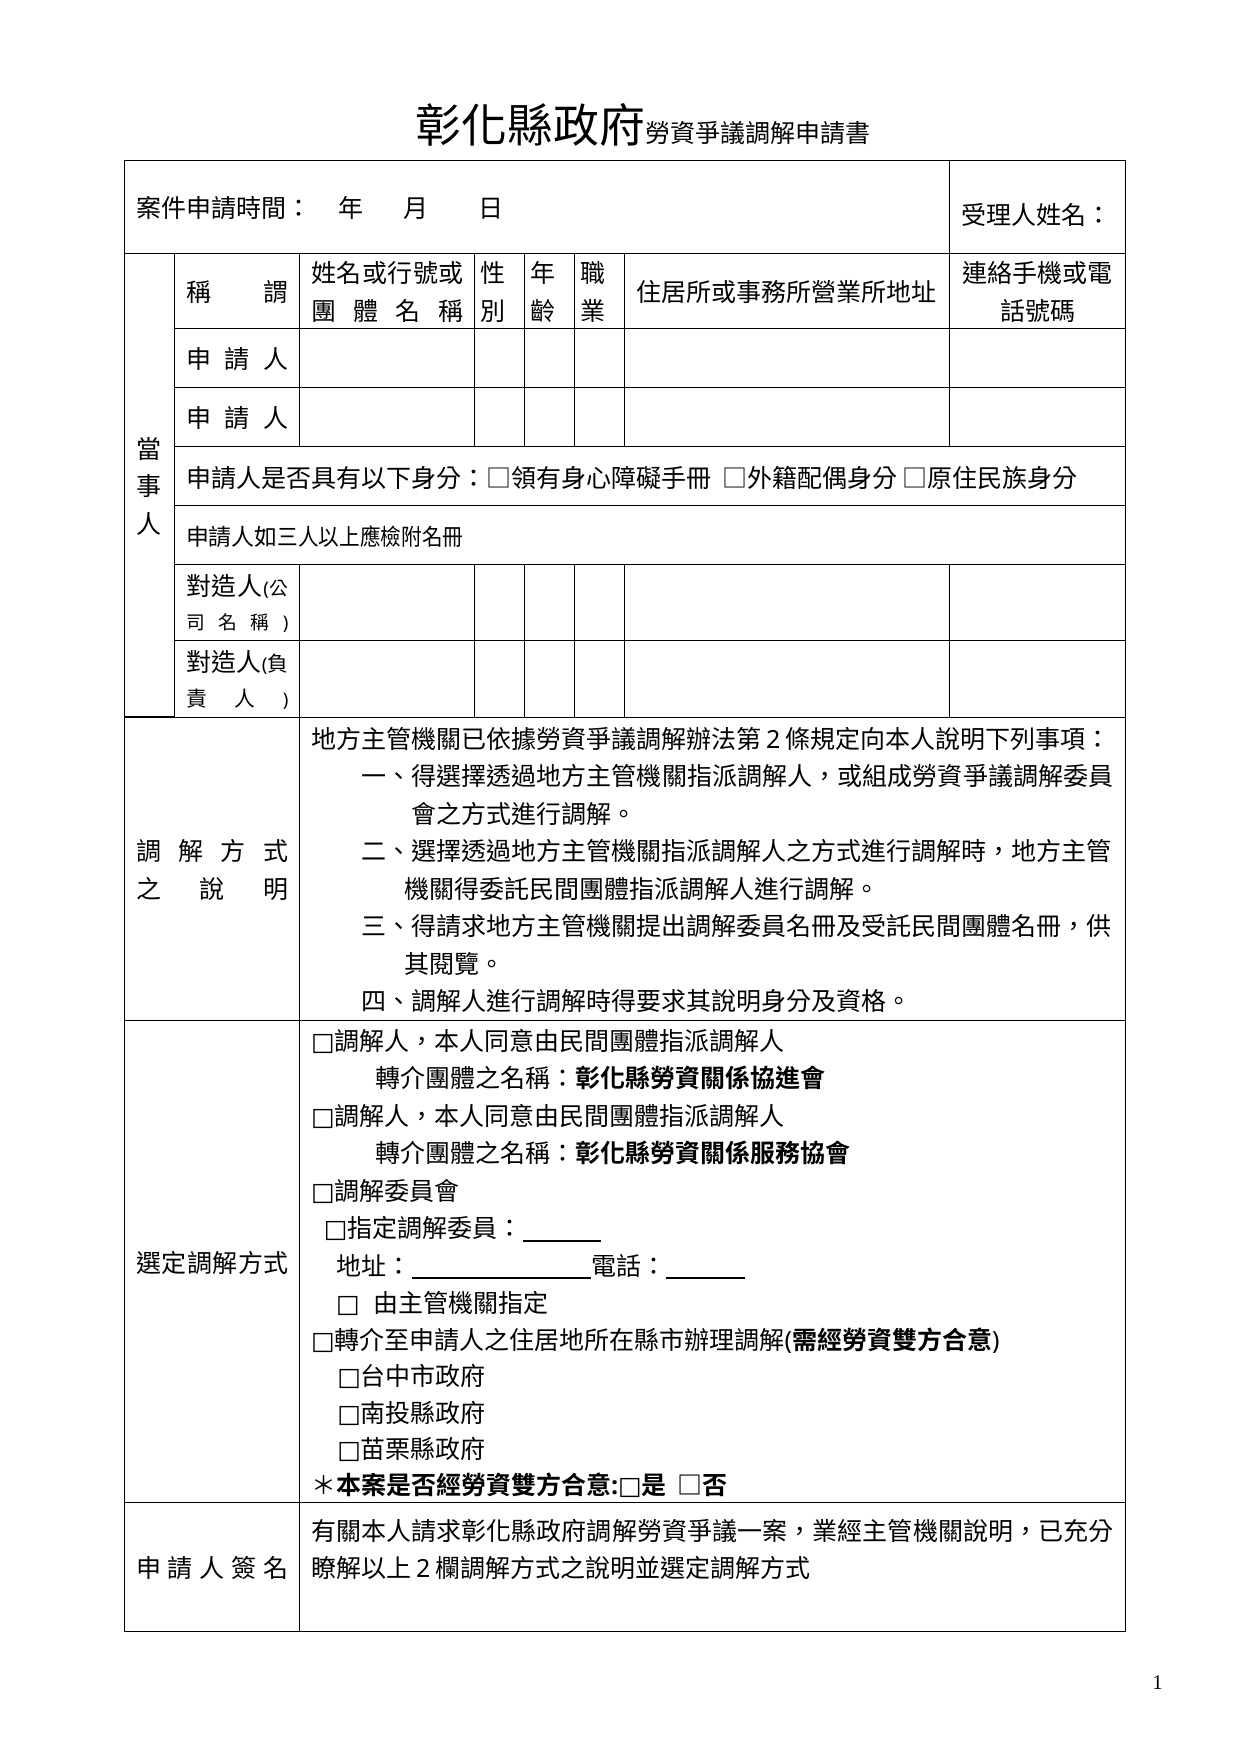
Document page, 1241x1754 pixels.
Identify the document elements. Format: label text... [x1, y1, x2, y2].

table_cell [575, 641, 624, 716]
table_cell 申請人是否具有以下身分：□領有身心障礙手冊 □外籍配偶身分 □原住民族身分 [175, 447, 1125, 505]
table_cell 連絡手機或電話號碼 [950, 254, 1125, 328]
table_cell [575, 565, 624, 640]
table_cell [625, 388, 949, 446]
table_cell [625, 565, 949, 640]
table_cell □調解人，本人同意由民間團體指派調解人 轉介團體之名稱：彰化縣勞資關係協進會 □調解人，本人同意由民間團體指派調解人 轉介團體之名稱：彰化縣勞資關係服務協會 □調解委員會 □指定調解委員： 地址： 電話： 由主管機關指定 □轉介至申請人之住居地所在縣市辦理調解(需經勞資雙方合意) □台中市政府 □南投縣政府 □苗栗縣政府 ＊本案是否經勞資雙方合意:□是 □否 [300, 1021, 1125, 1502]
table_cell 對造人(負責人) [175, 641, 299, 716]
table_cell 調解方式 之說明 [125, 718, 299, 1020]
table_cell 職業 [575, 254, 624, 328]
table_cell [525, 388, 574, 446]
table_cell 對造人(公司名稱) [175, 565, 299, 640]
table_cell [525, 329, 574, 387]
table_cell [950, 565, 1125, 640]
table_cell [950, 329, 1125, 387]
text 彰化縣政府勞資爭議調解申請書 [100, 10, 1187, 160]
table_cell 姓名或行號或團體名稱 [300, 254, 474, 328]
table_cell 選定調解方式 [125, 1021, 299, 1502]
table_cell [475, 565, 524, 640]
table_cell [625, 641, 949, 716]
table_cell [475, 388, 524, 446]
table_cell [300, 388, 474, 446]
table_cell [300, 329, 474, 387]
table_cell [575, 388, 624, 446]
table_cell 申請人 [175, 388, 299, 446]
table_header 受理人姓名： [950, 161, 1125, 252]
table_cell 性別 [475, 254, 524, 328]
table_cell 住居所或事務所營業所地址 [625, 254, 949, 328]
table_cell [950, 388, 1125, 446]
table_cell [300, 565, 474, 640]
table_cell [475, 641, 524, 716]
table_cell [575, 329, 624, 387]
table_cell [625, 329, 949, 387]
table_cell 申請人 [175, 329, 299, 387]
table_cell 地方主管機關已依據勞資爭議調解辦法第2條規定向本人說明下列事項： 一、得選擇透過地方主管機關指派調解人，或組成勞資爭議調解委員會之方式進行調解。 二、選擇透過地方主管機關指派調解人之方式進行調解時，地方主管機關得委託民間團體指派調解人進行調解。 三、得請求地方主管機關提出調解委員名冊及受託民間團體名冊，供其閱覽。 四、調解人進行調解時得要求其說明身分及資格。 [300, 718, 1125, 1020]
table_cell 稱謂 [175, 254, 299, 328]
table_cell 有關本人請求彰化縣政府調解勞資爭議一案，業經主管機關說明，已充分瞭解以上2欄調解方式之說明並選定調解方式 [300, 1503, 1125, 1631]
table_header 案件申請時間： 年 月 日 [125, 161, 949, 252]
table_cell 年齡 [525, 254, 574, 328]
table_cell 當事人 [125, 254, 174, 716]
table_cell [525, 641, 574, 716]
table_cell [950, 641, 1125, 716]
table_cell [475, 329, 524, 387]
table_cell [300, 641, 474, 716]
table_cell 申請人如三人以上應檢附名冊 [175, 506, 1125, 564]
table_cell 申請人簽名 [125, 1503, 299, 1631]
table_cell [525, 565, 574, 640]
